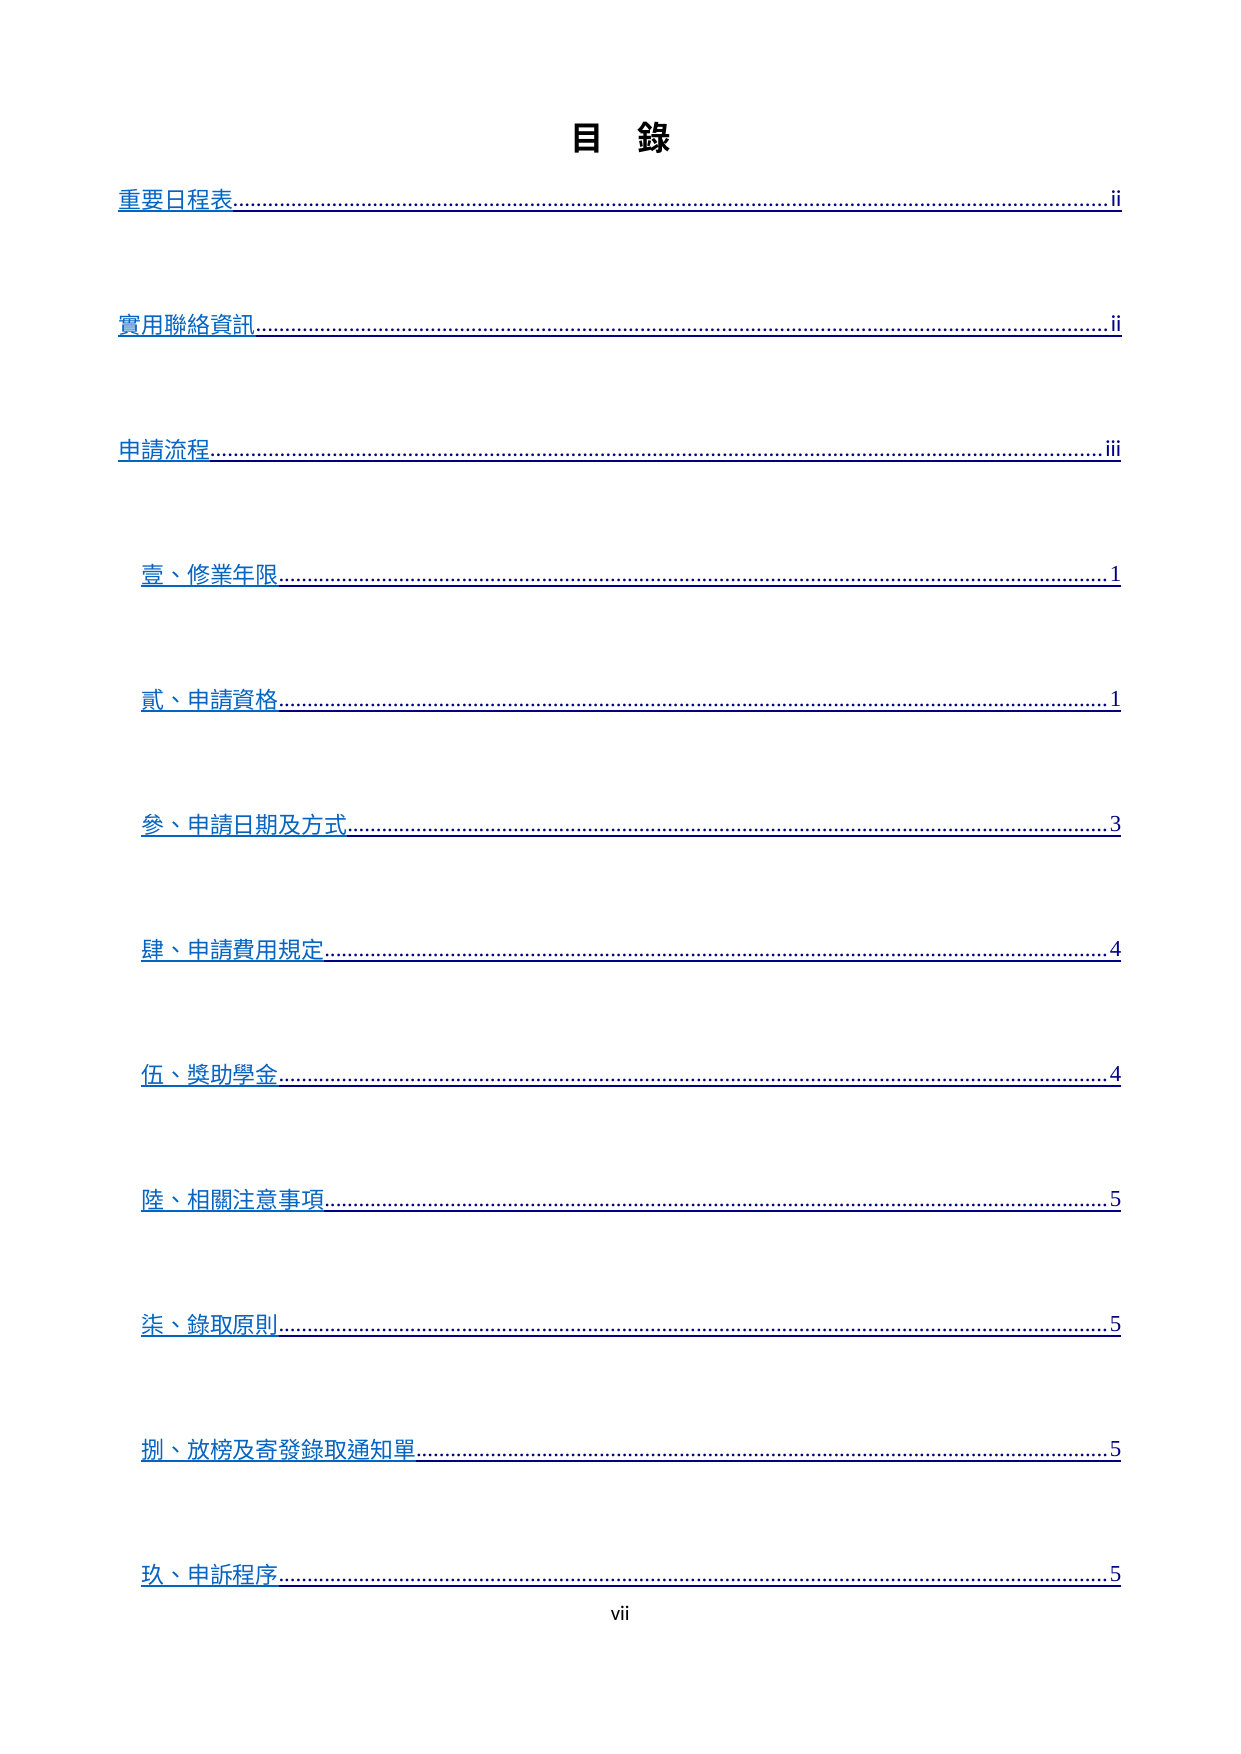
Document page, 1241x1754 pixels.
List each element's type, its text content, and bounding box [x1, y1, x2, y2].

text 玖、申訴程序 5 [141, 1532, 1122, 1594]
text 壹、修業年限 1 [141, 532, 1122, 594]
text 肆、申請費用規定 4 [141, 907, 1122, 969]
text [118, 337, 1122, 344]
text 捌、放榜及寄發錄取通知單 5 [141, 1407, 1122, 1469]
text 申請流程 iii [118, 407, 1122, 469]
text 陸、相關注意事項 5 [141, 1157, 1122, 1219]
text [118, 212, 1122, 219]
text 伍、獎助學金 4 [141, 1032, 1122, 1094]
text 目 錄 [118, 94, 1122, 157]
text 參、申請日期及方式 3 [141, 782, 1122, 844]
text 實用聯絡資訊 ii [118, 282, 1122, 335]
text 貳、申請資格 1 [141, 657, 1122, 719]
text 柒、錄取原則 5 [141, 1282, 1122, 1344]
text 重要日程表 ii [118, 157, 1122, 210]
